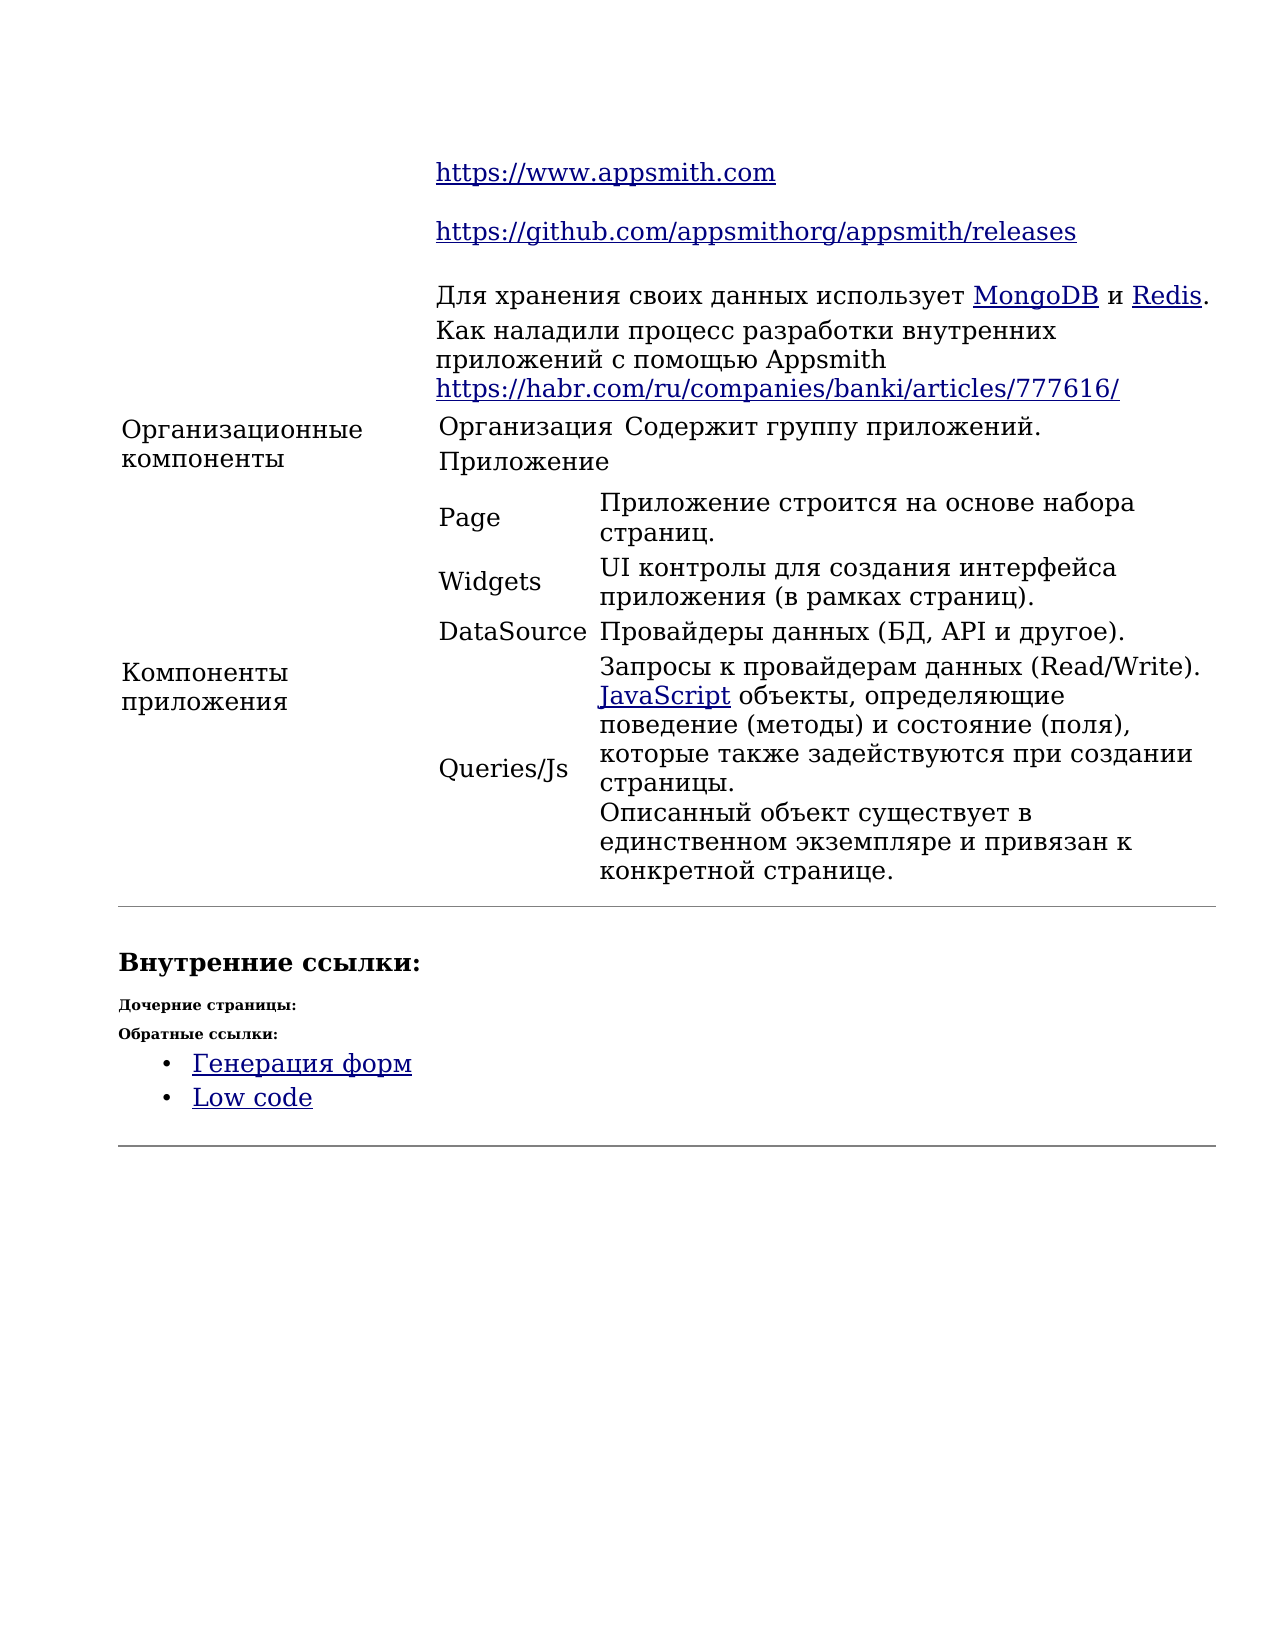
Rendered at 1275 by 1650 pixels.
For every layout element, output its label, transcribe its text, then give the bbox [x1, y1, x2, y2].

table_cell Провайдеры данных (БД, API и другое). [596, 614, 1213, 649]
table_header [118, 155, 432, 278]
subtitle Дочерние страницы: [118, 996, 1216, 1013]
table_cell [118, 279, 432, 313]
table_cell DataSource [435, 614, 596, 649]
table_cell Как наладили процесс разработки внутренних приложений с помощью Appsmith https://habr.com/ru/companies/banki/articles/777616/ [433, 314, 1216, 407]
subtitle Обратные ссылки: [118, 1026, 1216, 1043]
table_header Приложение строится на основе набора страниц. [596, 486, 1213, 550]
list Low code [162, 1083, 1216, 1112]
table_cell Запросы к провайдерам данных (Read/Write). JavaScript объекты, определяющие поведение (методы) и состояние (поля), которые также задействуются при создании страницы. Описанный объект существует в единственном экземпляре и привязан к конкретной странице. [596, 649, 1213, 888]
table_header Page [435, 486, 596, 550]
table_cell Организационные компоненты [118, 407, 432, 483]
table_cell [621, 445, 1051, 480]
table_cell Для хранения своих данных использует MongoDB и Redis. [433, 279, 1216, 313]
table_cell Компоненты приложения [118, 483, 432, 891]
table_cell [433, 407, 1216, 483]
table_header https://www.appsmith.com https://github.com/appsmithorg/appsmith/releases [433, 155, 1216, 278]
table_cell Widgets [435, 550, 596, 614]
table_header Содержит группу приложений. [621, 410, 1051, 445]
subtitle Внутренние ссылки: [118, 948, 1216, 977]
table_cell UI контролы для создания интерфейса приложения (в рамках страниц). [596, 550, 1213, 614]
table_cell Приложение [435, 445, 621, 480]
table_cell Queries/Js [435, 649, 596, 888]
table_cell [118, 314, 432, 407]
list Генерация форм [162, 1049, 1216, 1078]
table_cell [433, 483, 1216, 891]
table_header Организация [435, 410, 621, 445]
